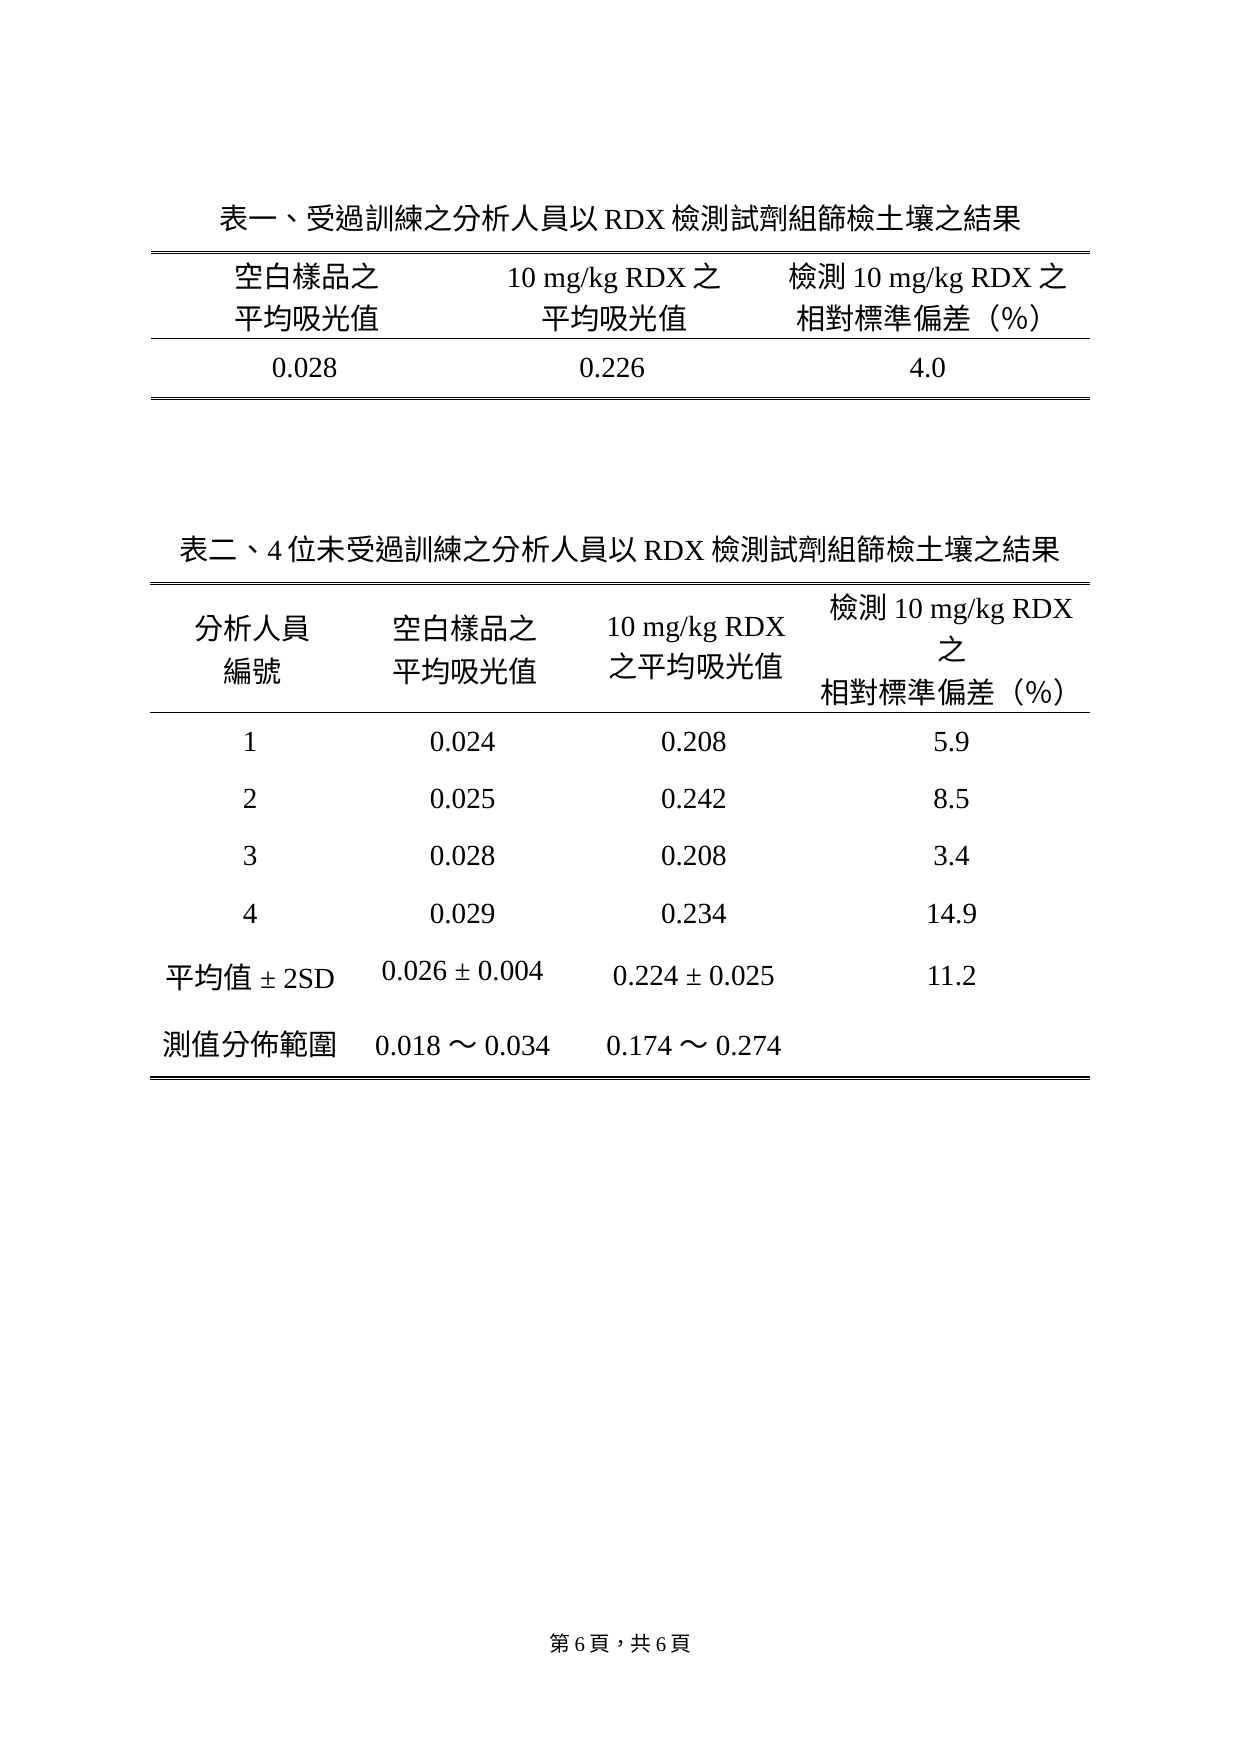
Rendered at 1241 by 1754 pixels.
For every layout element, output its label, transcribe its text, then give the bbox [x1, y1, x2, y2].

text 表一、受過訓練之分析人員以RDX檢測試劑組篩檢土壤之結果 [148, 196, 1092, 238]
table_cell [813, 1009, 1090, 1076]
table_cell 0.025 [350, 770, 575, 827]
table_cell 0.224 ± 0.025 [575, 942, 812, 1009]
table_header 空白樣品之 平均吸光值 [350, 585, 575, 712]
table_cell 0.024 [350, 713, 575, 770]
table_cell 0.029 [350, 885, 575, 942]
table_cell 3.4 [813, 827, 1090, 884]
table_cell 4 [150, 885, 350, 942]
table_cell 14.9 [813, 885, 1090, 942]
text 表二、4位未受過訓練之分析人員以RDX檢測試劑組篩檢土壤之結果 [148, 527, 1092, 569]
table_cell 0.018 〜 0.034 [350, 1009, 575, 1076]
table_cell 4.0 [766, 339, 1089, 397]
table_header 分析人員 編號 [150, 585, 350, 712]
table_header 10 mg/kg RDX之平均吸光值 [575, 585, 812, 712]
table_header 10 mg/kg RDX之 平均吸光值 [458, 254, 766, 338]
table_cell 3 [150, 827, 350, 884]
table_cell 2 [150, 770, 350, 827]
table_cell 平均值 ± 2SD [150, 942, 350, 1009]
table_cell 0.234 [575, 885, 812, 942]
table_header 檢測10 mg/kg RDX之 相對標準偏差（％） [766, 254, 1089, 338]
table_cell 0.174 〜 0.274 [575, 1009, 812, 1076]
table_cell 0.028 [350, 827, 575, 884]
table_cell 0.208 [575, 827, 812, 884]
table_header 空白樣品之 平均吸光值 [151, 254, 458, 338]
table_cell 11.2 [813, 942, 1090, 1009]
table_cell 0.026 ± 0.004 [350, 942, 575, 1009]
table_header 檢測10 mg/kg RDX之 相對標準偏差（％） [813, 585, 1090, 712]
table_cell 測值分佈範圍 [150, 1009, 350, 1076]
table_cell 5.9 [813, 713, 1090, 770]
table_cell 1 [150, 713, 350, 770]
table_cell 0.028 [151, 339, 458, 397]
table_cell 0.208 [575, 713, 812, 770]
table_cell 0.242 [575, 770, 812, 827]
table_cell 8.5 [813, 770, 1090, 827]
table_cell 0.226 [458, 339, 766, 397]
